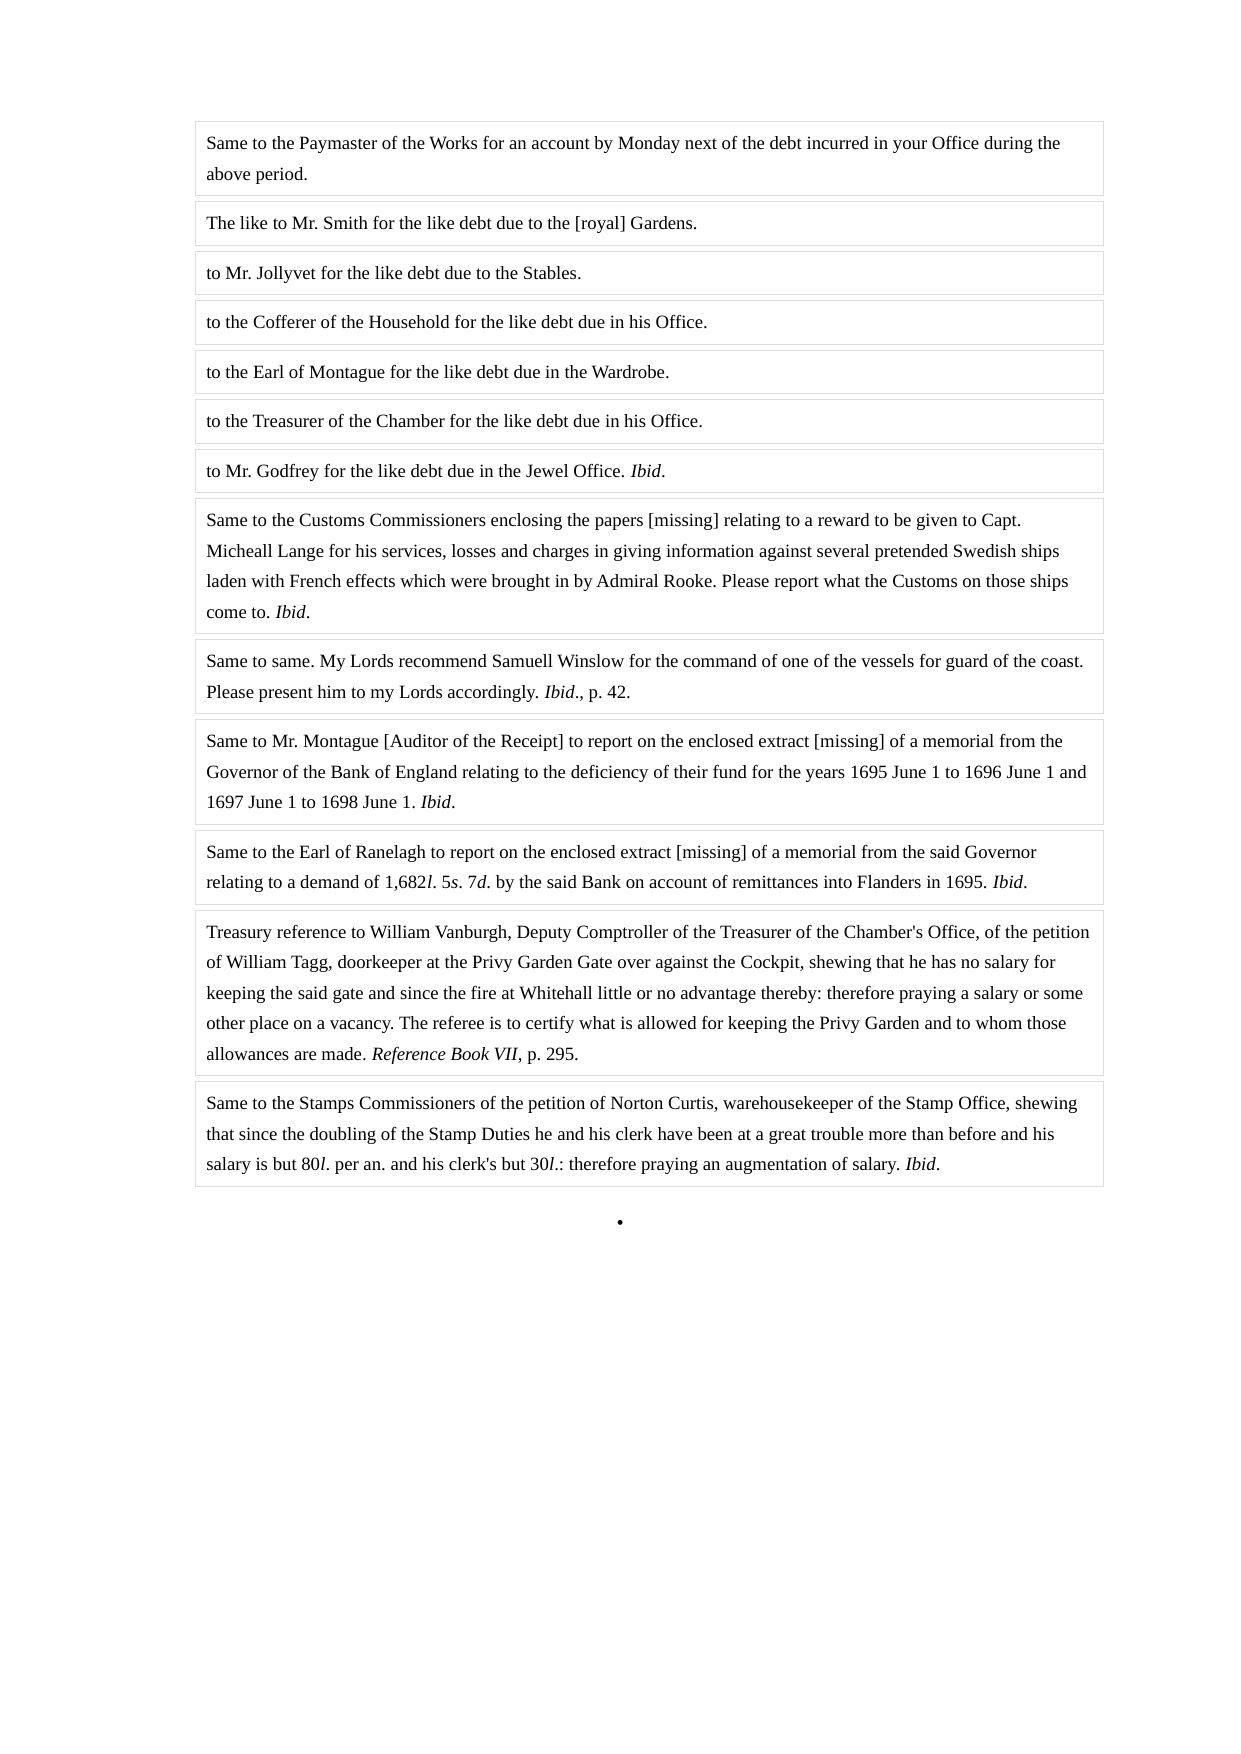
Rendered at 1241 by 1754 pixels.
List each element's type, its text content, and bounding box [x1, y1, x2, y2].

table_cell Same to the Customs Commissioners enclosing the papers [missing] relating to a reward to be given to Capt. Micheall Lange for his services, losses and charges in giving information against several pretended Swedish ships laden with French effects which were brought in by Admiral Rooke. Please report what the Customs on those ships come to. Ibid. [192, 495, 1106, 636]
table_cell [118, 495, 192, 636]
table_cell [1106, 907, 1122, 1078]
table_cell [118, 297, 192, 347]
table_cell to Mr. Jollyvet for the like debt due to the Stables. [192, 248, 1106, 297]
table_cell [1106, 118, 1122, 198]
table_cell [1106, 198, 1122, 248]
table_cell Same to Mr. Montague [Auditor of the Receipt] to report on the enclosed extract [missing] of a memorial from the Governor of the Bank of England relating to the deficiency of their fund for the years 1695 June 1 to 1696 June 1 and 1697 June 1 to 1698 June 1. Ibid. [192, 716, 1106, 827]
table_cell Treasury reference to William Vanburgh, Deputy Comptroller of the Treasurer of the Chamber's Office, of the petition of William Tagg, doorkeeper at the Privy Garden Gate over against the Cockpit, shewing that he has no salary for keeping the said gate and since the fire at Whitehall little or no advantage thereby: therefore praying a salary or some other place on a vacancy. The referee is to certify what is allowed for keeping the Privy Garden and to whom those allowances are made. Reference Book VII, p. 295. [192, 907, 1106, 1078]
table_cell [118, 347, 192, 396]
table_cell [118, 636, 192, 716]
table_cell [1106, 446, 1122, 495]
table_cell [1106, 827, 1122, 907]
table_cell Same to the Earl of Ranelagh to report on the enclosed extract [missing] of a memorial from the said Governor relating to a demand of 1,682l. 5s. 7d. by the said Bank on account of remittances into Flanders in 1695. Ibid. [192, 827, 1106, 907]
table_cell [1106, 248, 1122, 297]
table_cell to Mr. Godfrey for the like debt due in the Jewel Office. Ibid. [192, 446, 1106, 495]
table_cell [118, 1078, 192, 1189]
table_cell [118, 716, 192, 827]
table_cell [1106, 636, 1122, 716]
table_cell [1106, 495, 1122, 636]
table_cell [118, 446, 192, 495]
table_cell [1106, 347, 1122, 396]
table_cell [118, 198, 192, 248]
table_cell [118, 118, 192, 198]
table_cell to the Cofferer of the Household for the like debt due in his Office. [192, 297, 1106, 347]
table_cell [1106, 716, 1122, 827]
table_cell Same to same. My Lords recommend Samuell Winslow for the command of one of the vessels for guard of the coast. Please present him to my Lords accordingly. Ibid., p. 42. [192, 636, 1106, 716]
table_cell Same to the Paymaster of the Works for an account by Monday next of the debt incurred in your Office during the above period. [192, 118, 1106, 198]
table_cell [118, 827, 192, 907]
table_cell [1106, 297, 1122, 347]
table_cell [118, 396, 192, 446]
table_cell [1106, 1078, 1122, 1189]
table_cell to the Earl of Montague for the like debt due in the Wardrobe. [192, 347, 1106, 396]
table_cell The like to Mr. Smith for the like debt due to the [royal] Gardens. [192, 198, 1106, 248]
table_cell [118, 907, 192, 1078]
table_cell [1106, 396, 1122, 446]
table_cell to the Treasurer of the Chamber for the like debt due in his Office. [192, 396, 1106, 446]
table_cell Same to the Stamps Commissioners of the petition of Norton Curtis, warehousekeeper of the Stamp Office, shewing that since the doubling of the Stamp Duties he and his clerk have been at a great trouble more than before and his salary is but 80l. per an. and his clerk's but 30l.: therefore praying an augmentation of salary. Ibid. [192, 1078, 1106, 1189]
table_cell [118, 248, 192, 297]
